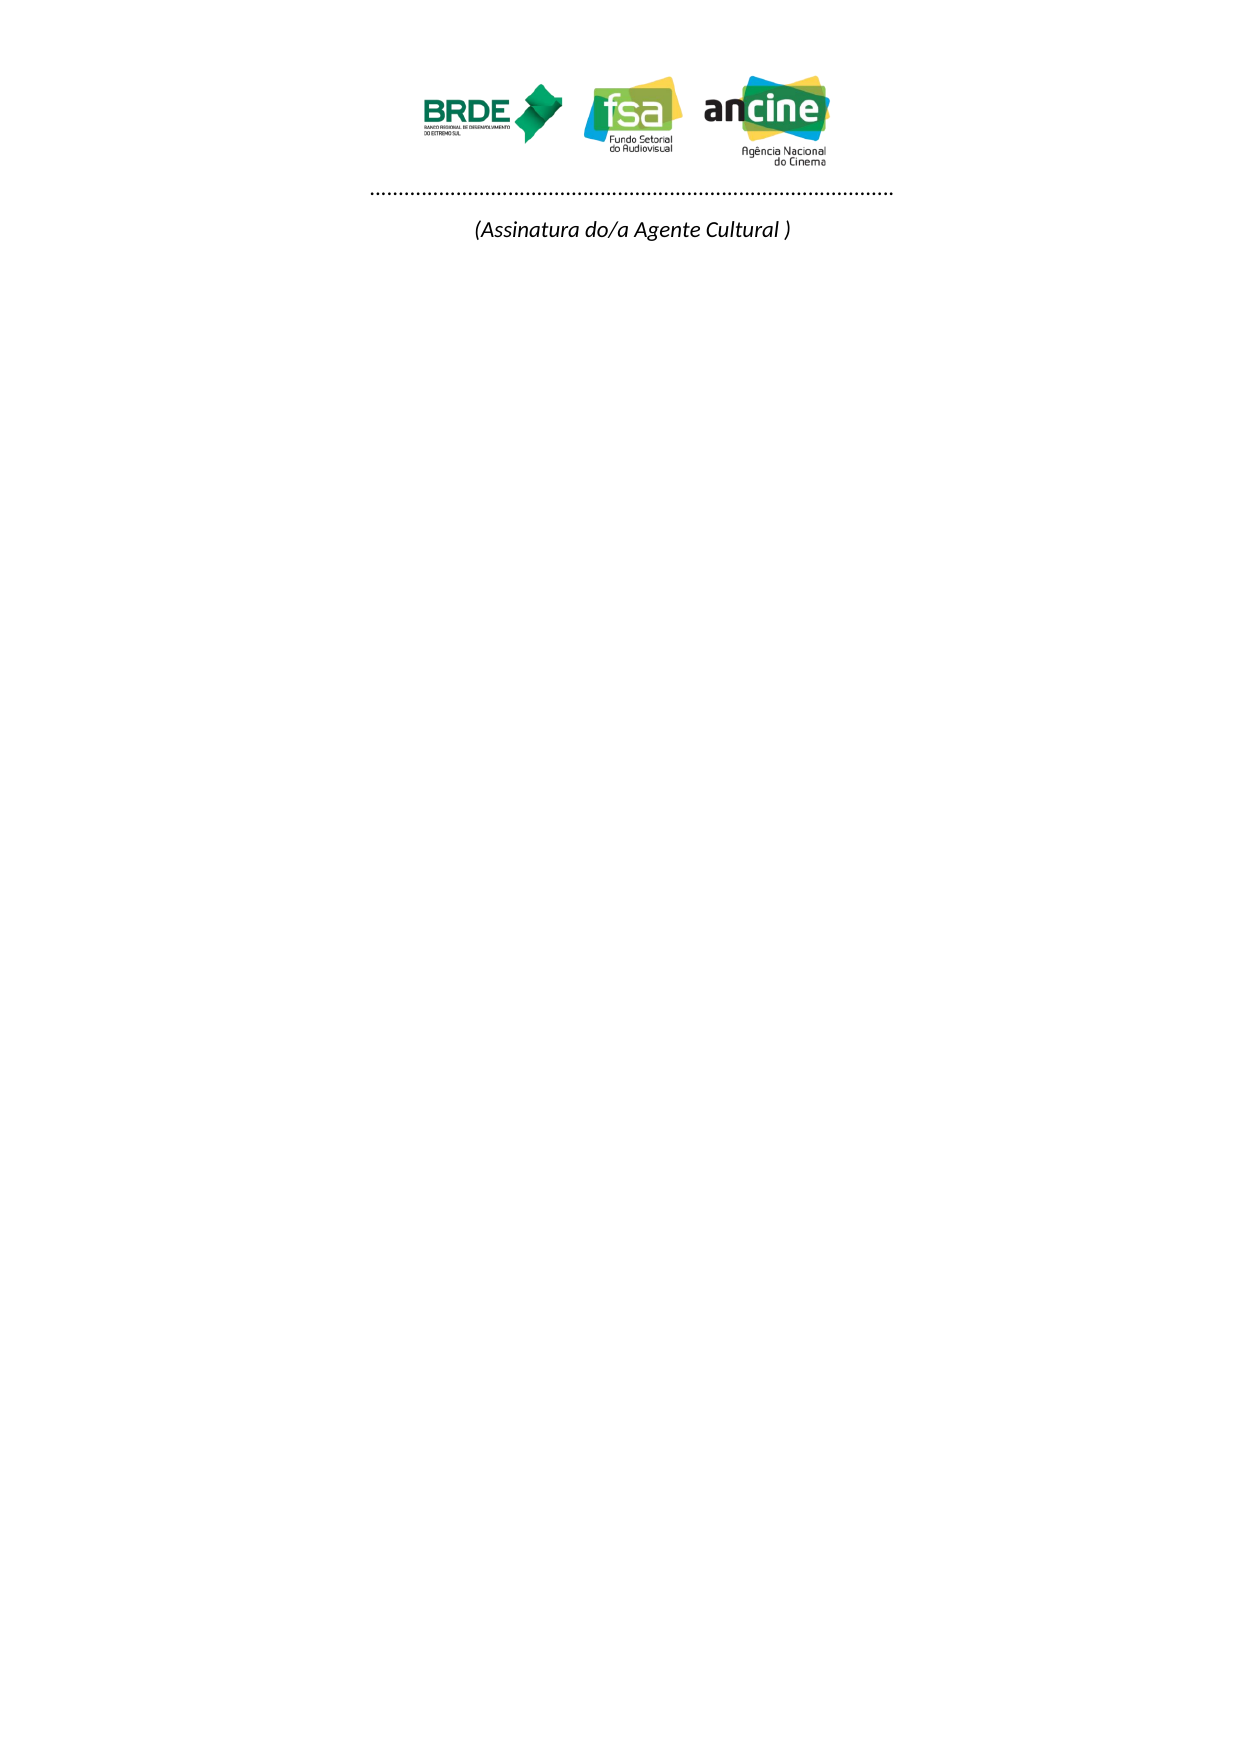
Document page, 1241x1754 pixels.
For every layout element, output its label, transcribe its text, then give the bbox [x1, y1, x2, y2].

text (Assinatura do/a Agente Cultural ) [150, 215, 1115, 243]
text ........................................................................................... [150, 173, 1115, 201]
picture [396, 75, 845, 173]
